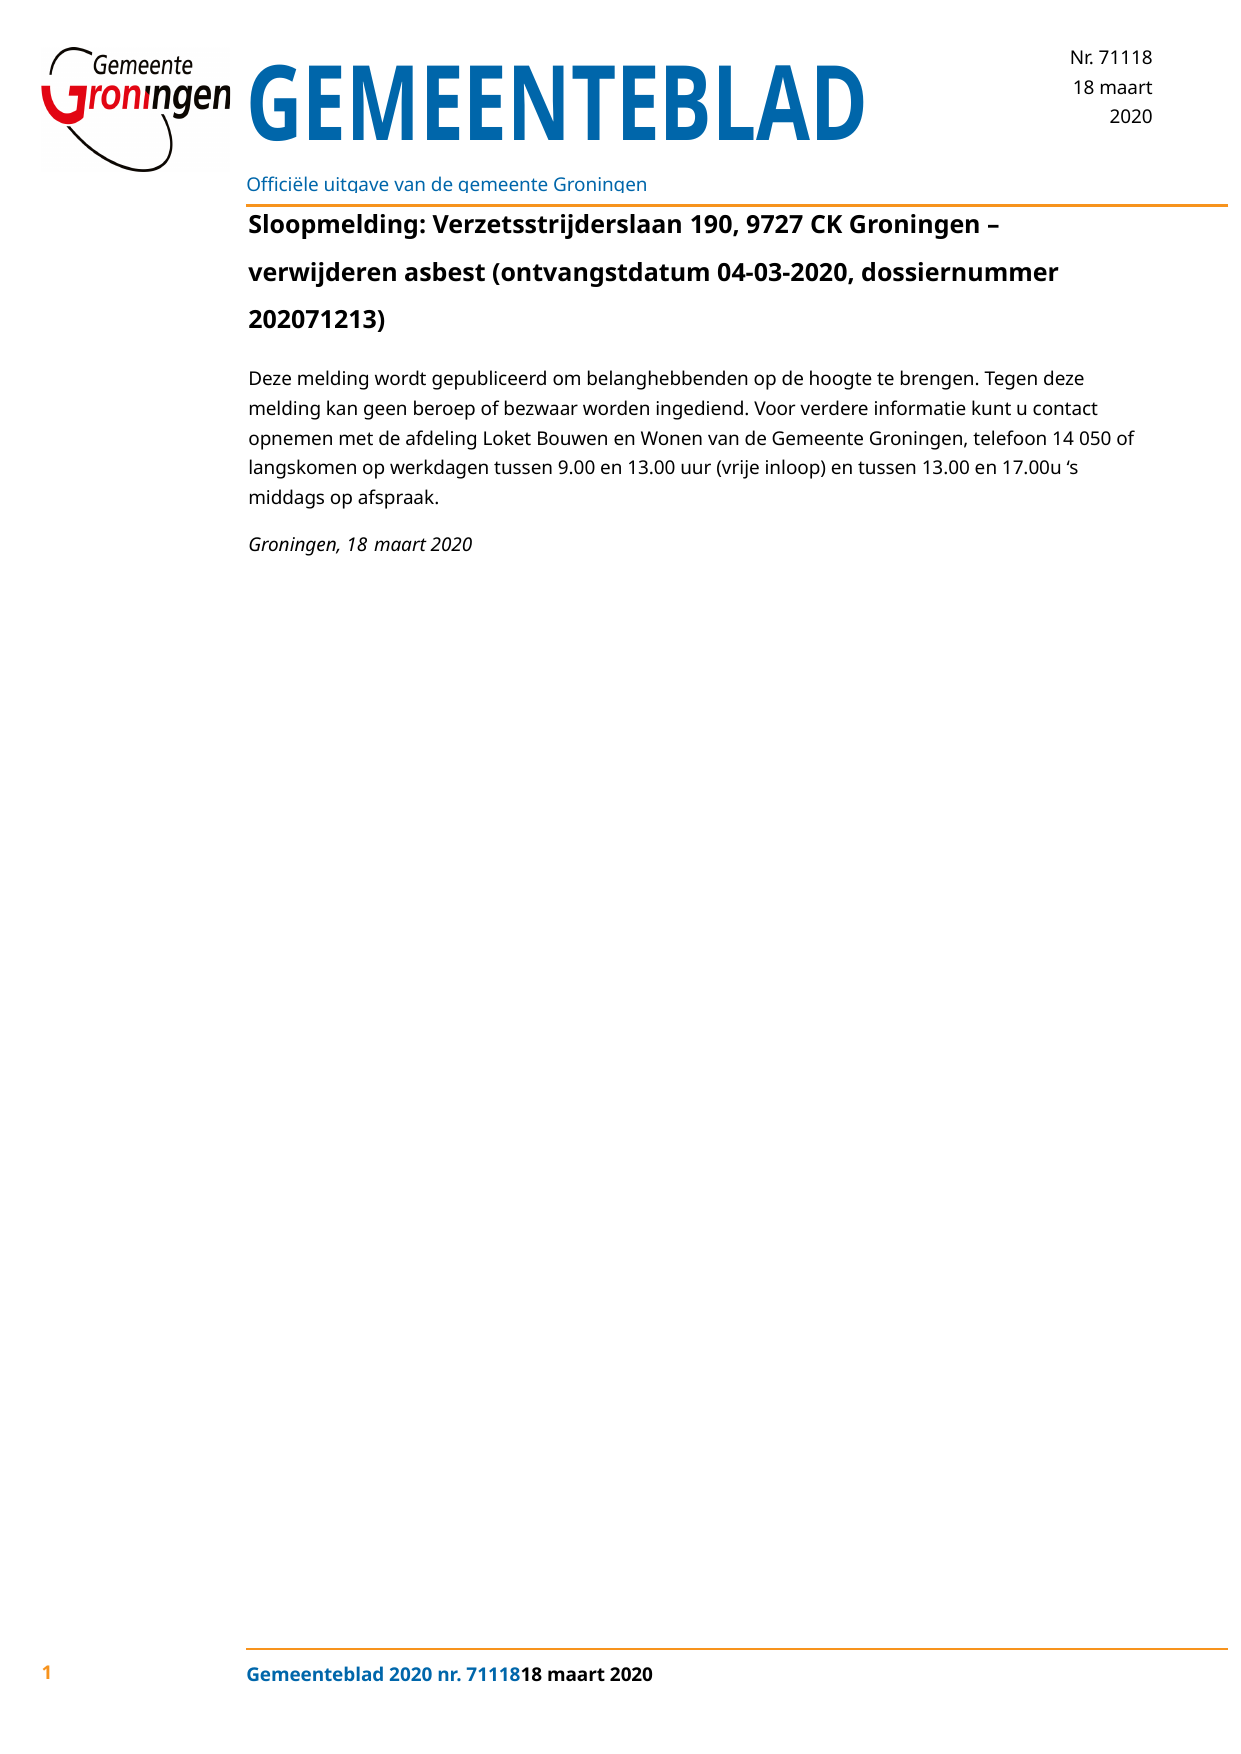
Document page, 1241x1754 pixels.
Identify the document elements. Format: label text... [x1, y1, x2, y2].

text Deze melding wordt gepubliceerd om belanghebbenden op de hoogte te brengen. Tegen deze melding kan geen beroep of bezwaar worden ingediend. Voor verdere informatie kunt u contact opnemen met de afdeling Loket Bouwen en Wonen van de Gemeente Groningen, telefoon 14 050 of langskomen op werkdagen tussen 9.00 en 13.00 uur (vrije inloop) en tussen 13.00 en 17.00u ‘s middags op afspraak. [248, 366, 1152, 509]
text Groningen, 18 maart 2020 [248, 532, 1152, 557]
picture [41, 47, 231, 172]
text Sloopmelding: Verzetsstrijderslaan 190, 9727 CK Groningen – verwijderen asbest (ontvangstdatum 04-03-2020, dossiernummer 202071213) [248, 207, 1152, 336]
